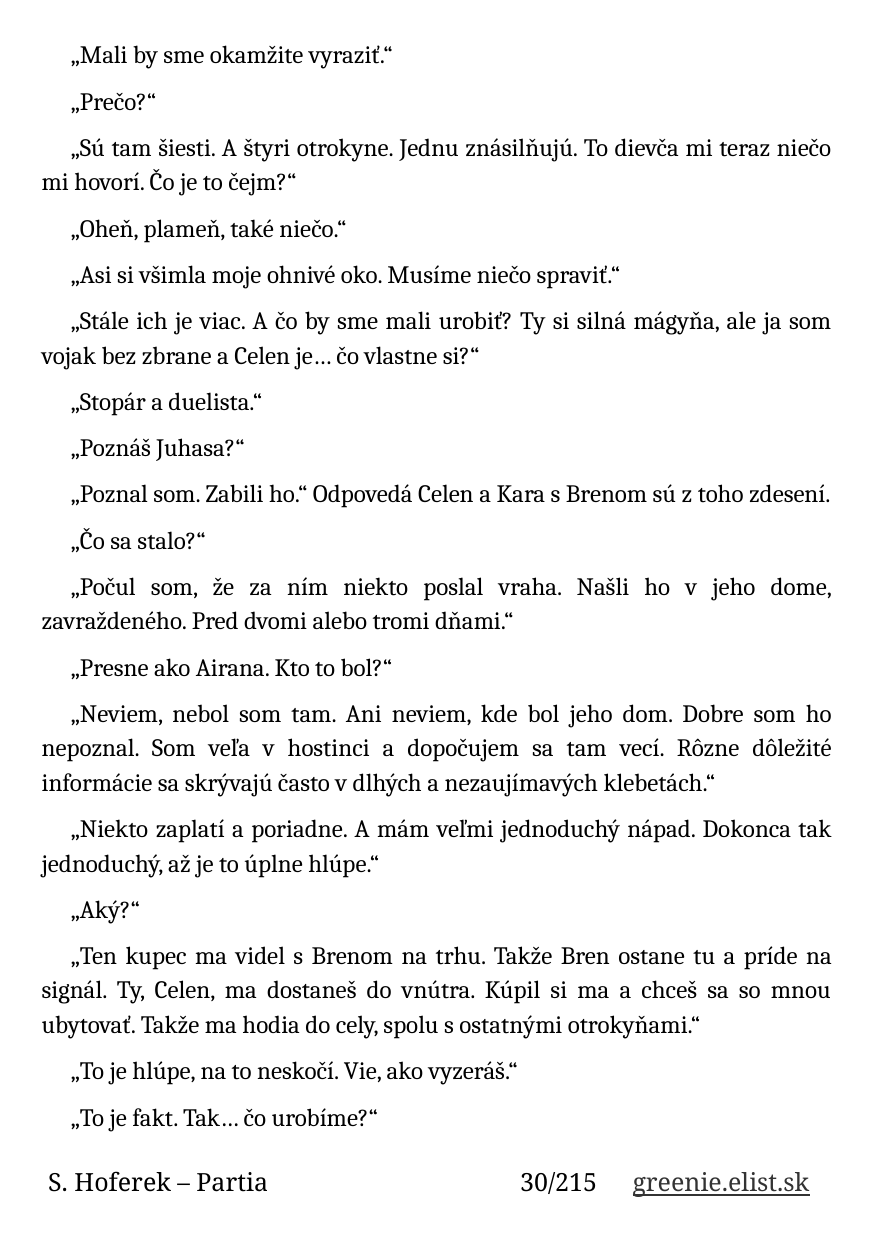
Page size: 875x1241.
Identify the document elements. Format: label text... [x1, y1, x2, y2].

text „Asi si všimla moje ohnivé oko. Musíme niečo spraviť.“ [41, 261, 833, 289]
text „Prečo?“ [41, 88, 833, 116]
text „Poznáš Juhasa?“ [41, 434, 833, 463]
text „Stále ich je viac. A čo by sme mali urobiť? Ty si silná mágyňa, ale ja som vojak bez zbrane a Celen je… čo vlastne si?“ [41, 307, 833, 370]
text „Ten kupec ma videl s Brenom na trhu. Takže Bren ostane tu a príde na signál. Ty, Celen, ma dostaneš do vnútra. Kúpil si ma a chceš sa so mnou ubytovať. Takže ma hodia do cely, spolu s ostatnými otrokyňami.“ [41, 942, 833, 1040]
text „To je fakt. Tak… čo urobíme?“ [41, 1103, 833, 1132]
text „Neviem, nebol som tam. Ani neviem, kde bol jeho dom. Dobre som ho nepoznal. Som veľa v hostinci a dopočujem sa tam vecí. Rôzne dôležité informácie sa skrývajú často v dlhých a nezaujímavých klebetách.“ [41, 700, 833, 797]
text „Poznal som. Zabili ho.“ Odpovedá Celen a Kara s Brenom sú z toho zdesení. [41, 480, 833, 509]
text „Mali by sme okamžite vyraziť.“ [41, 41, 833, 70]
text „Niekto zaplatí a poriadne. A mám veľmi jednoduchý nápad. Dokonca tak jednoduchý, až je to úplne hlúpe.“ [41, 815, 833, 878]
text „Stopár a duelista.“ [41, 388, 833, 417]
text „Aký?“ [41, 896, 833, 924]
text „Presne ako Airana. Kto to bol?“ [41, 653, 833, 682]
text „Počul som, že za ním niekto poslal vraha. Našli ho v jeho dome, zavraždeného. Pred dvomi alebo tromi dňami.“ [41, 573, 833, 636]
text „Čo sa stalo?“ [41, 527, 833, 555]
text „Oheň, plameň, také niečo.“ [41, 214, 833, 243]
text „To je hlúpe, na to neskočí. Vie, ako vyzeráš.“ [41, 1057, 833, 1086]
text „Sú tam šiesti. A štyri otrokyne. Jednu znásilňujú. To dievča mi teraz niečo mi hovorí. Čo je to čejm?“ [41, 134, 833, 197]
